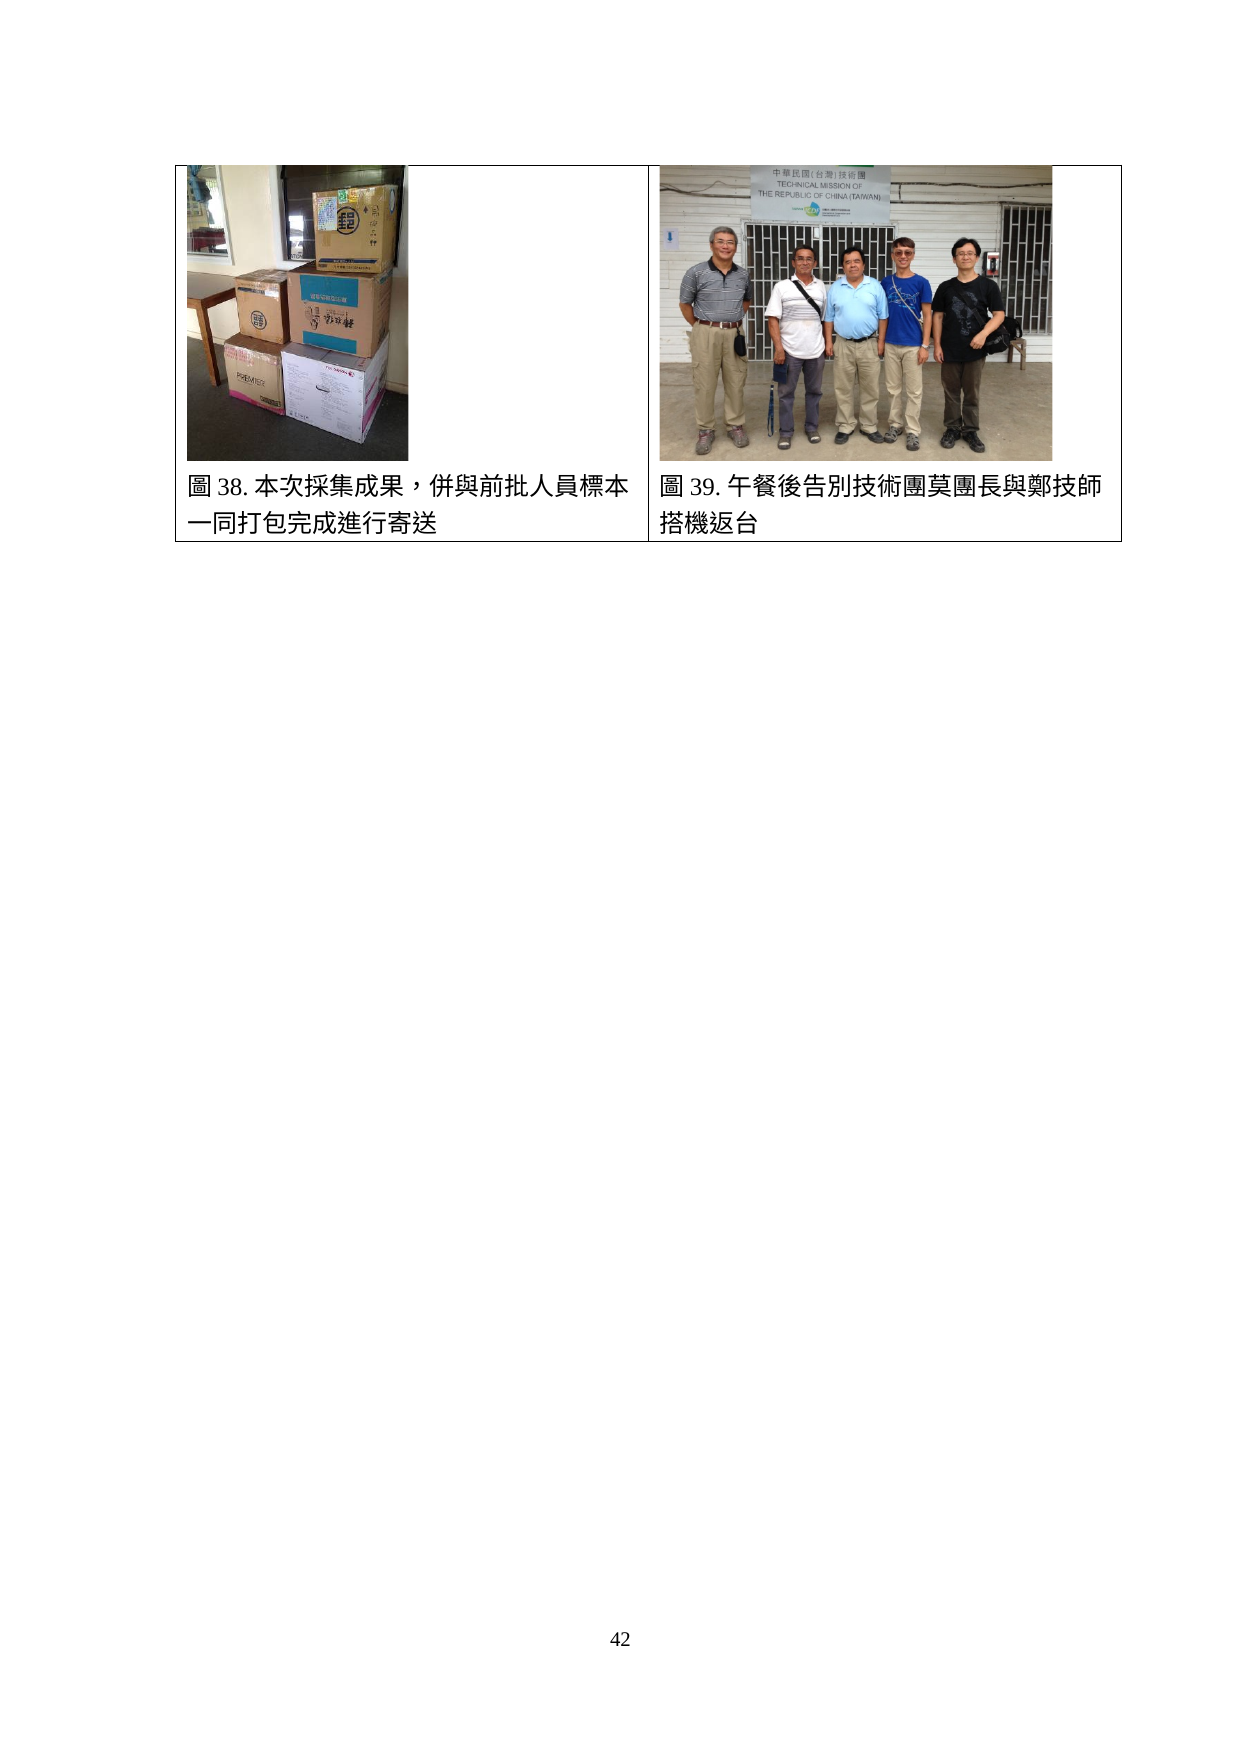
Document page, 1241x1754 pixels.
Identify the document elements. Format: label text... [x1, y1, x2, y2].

picture [187, 165, 409, 461]
table_cell 圖39. 午餐後告別技術團莫團長與鄭技師搭機返台 [649, 166, 1121, 541]
table_cell 圖38. 本次採集成果，併與前批人員標本一同打包完成進行寄送 [176, 166, 648, 541]
picture [659, 165, 1053, 461]
